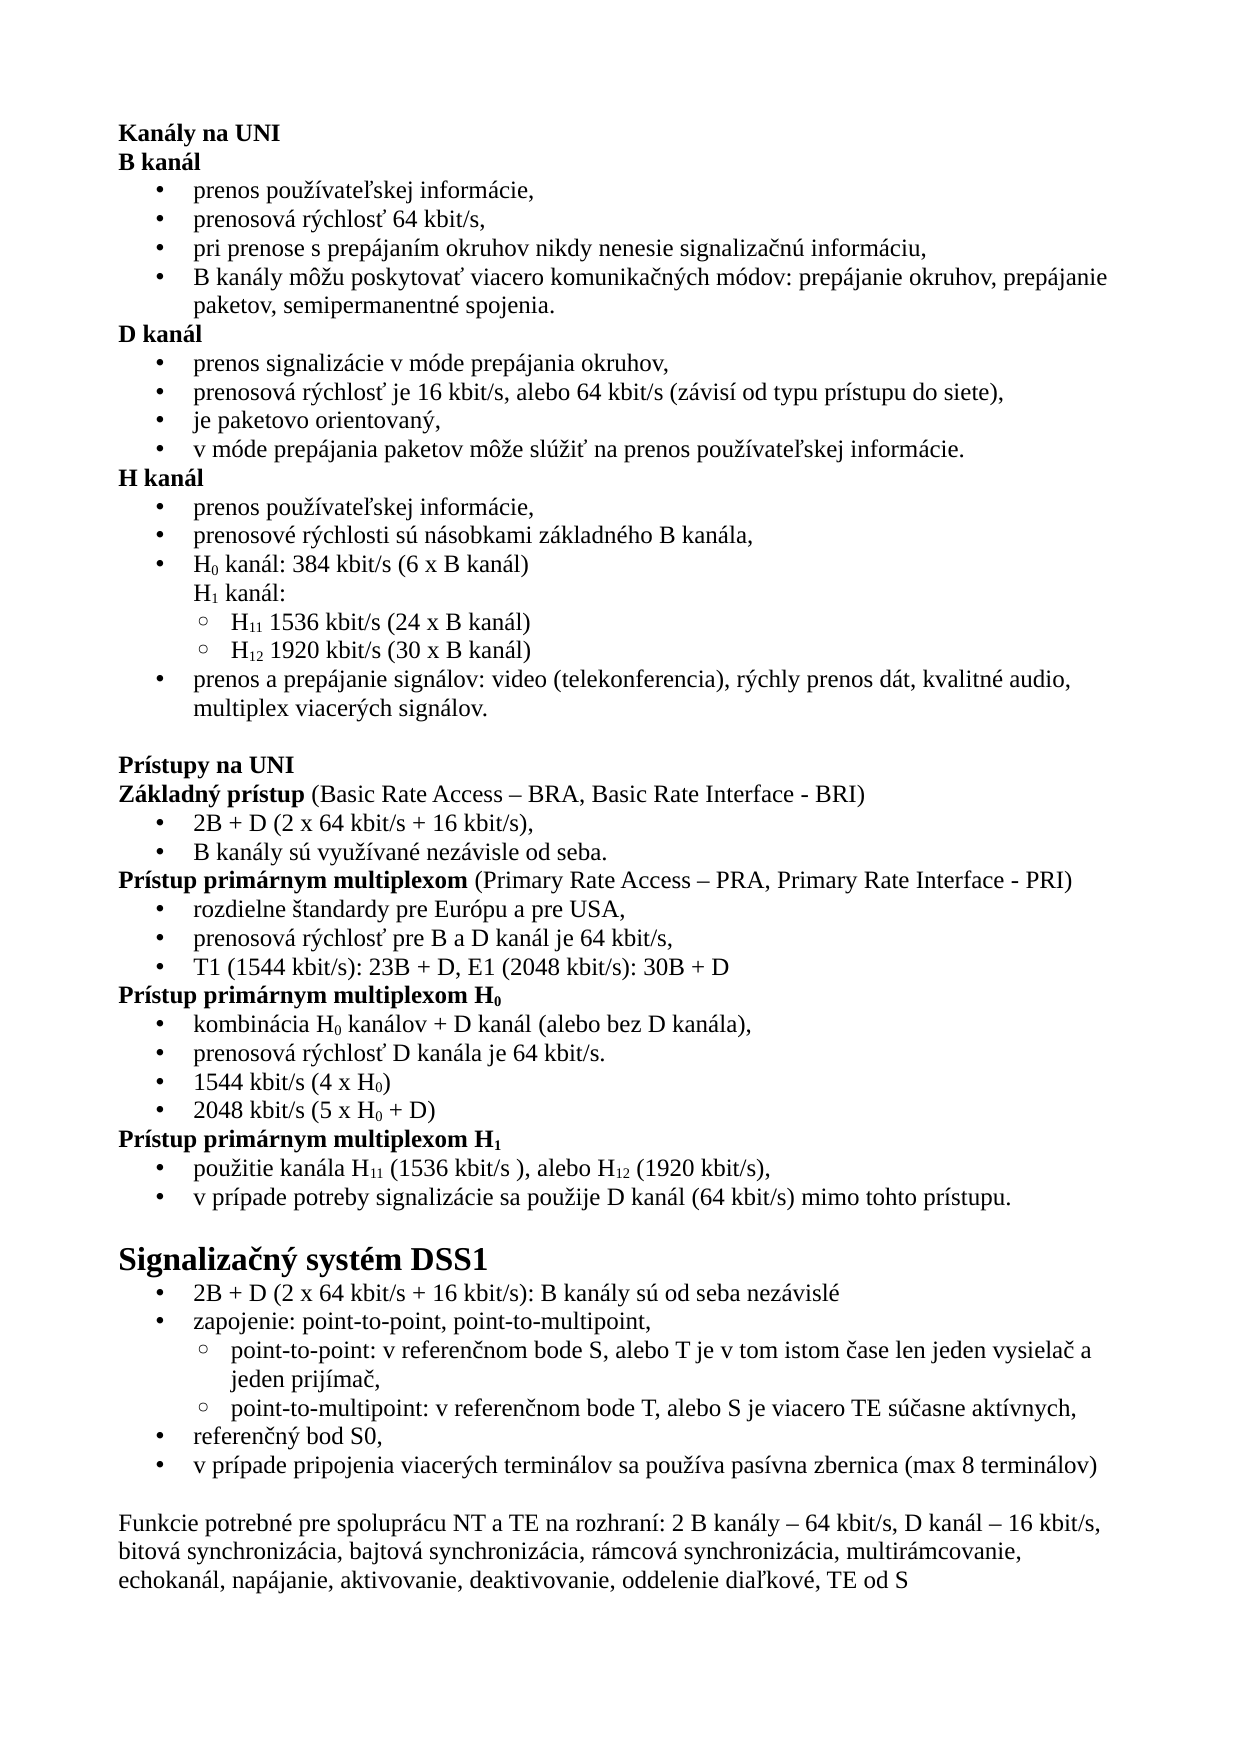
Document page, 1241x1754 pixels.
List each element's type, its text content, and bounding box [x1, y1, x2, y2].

list v prípade pripojenia viacerých terminálov sa používa pasívna zbernica (max 8 terminálov) [156, 1450, 1122, 1479]
list prenosové rýchlosti sú násobkami základného B kanála, [156, 521, 1122, 549]
list H1 kanál: [156, 578, 1122, 607]
list v móde prepájania paketov môže slúžiť na prenos používateľskej informácie. [156, 434, 1122, 463]
text Funkcie potrebné pre spoluprácu NT a TE na rozhraní: 2 B kanály – 64 kbit/s, D kanál – 16 kbit/s, bitová synchronizácia, bajtová synchronizácia, rámcová synchronizácia, multirámcovanie, echokanál, napájanie, aktivovanie, deaktivovanie, oddelenie diaľkové, TE od S [118, 1508, 1122, 1594]
list B kanály môžu poskytovať viacero komunikačných módov: prepájanie okruhov, prepájanie paketov, semipermanentné spojenia. [156, 262, 1122, 319]
list 2048 kbit/s (5 x H0 + D) [156, 1096, 1122, 1124]
list prenos signalizácie v móde prepájania okruhov, [156, 348, 1122, 377]
list rozdielne štandardy pre Európu a pre USA, [156, 894, 1122, 923]
list v prípade potreby signalizácie sa použije D kanál (64 kbit/s) mimo tohto prístupu. [156, 1182, 1122, 1211]
list 2B + D (2 x 64 kbit/s + 16 kbit/s), [156, 808, 1122, 837]
list referenčný bod S0, [156, 1421, 1122, 1450]
list kombinácia H0 kanálov + D kanál (alebo bez D kanála), [156, 1009, 1122, 1038]
list prenosová rýchlosť je 16 kbit/s, alebo 64 kbit/s (závisí od typu prístupu do siete), [156, 377, 1122, 406]
text H kanál [118, 463, 1122, 492]
list prenosová rýchlosť 64 kbit/s, [156, 204, 1122, 233]
list prenosová rýchlosť D kanála je 64 kbit/s. [156, 1038, 1122, 1067]
list H0 kanál: 384 kbit/s (6 x B kanál) [156, 549, 1122, 578]
list T1 (1544 kbit/s): 23B + D, E1 (2048 kbit/s): 30B + D [156, 952, 1122, 981]
list je paketovo orientovaný, [156, 406, 1122, 434]
list zapojenie: point-to-point, point-to-multipoint, [156, 1306, 1122, 1335]
text Základný prístup (Basic Rate Access – BRA, Basic Rate Interface - BRI) [118, 779, 1122, 808]
text Signalizačný systém DSS1 [118, 1239, 1122, 1278]
list point-to-multipoint: v referenčnom bode T, alebo S je viacero TE súčasne aktívnych, [193, 1393, 1122, 1421]
list point-to-point: v referenčnom bode S, alebo T je v tom istom čase len jeden vysielač a jeden prijímač, [193, 1335, 1122, 1393]
text Prístup primárnym multiplexom (Primary Rate Access – PRA, Primary Rate Interface - PRI) [118, 866, 1122, 894]
list H12 1920 kbit/s (30 x B kanál) [193, 636, 1122, 664]
list pri prenose s prepájaním okruhov nikdy nenesie signalizačnú informáciu, [156, 233, 1122, 262]
list 2B + D (2 x 64 kbit/s + 16 kbit/s): B kanály sú od seba nezávislé [156, 1278, 1122, 1306]
text D kanál [118, 319, 1122, 348]
text Prístupy na UNI [118, 751, 1122, 779]
list B kanály sú využívané nezávisle od seba. [156, 837, 1122, 866]
list prenos používateľskej informácie, [156, 176, 1122, 204]
text Prístup primárnym multiplexom H1 [118, 1124, 1122, 1153]
list prenos používateľskej informácie, [156, 492, 1122, 521]
list H11 1536 kbit/s (24 x B kanál) [193, 607, 1122, 636]
text Prístup primárnym multiplexom H0 [118, 981, 1122, 1009]
list prenos a prepájanie signálov: video (telekonferencia), rýchly prenos dát, kvalitné audio, multiplex viacerých signálov. [156, 664, 1122, 722]
text Kanály na UNI [118, 118, 1122, 147]
text B kanál [118, 147, 1122, 176]
list použitie kanála H11 (1536 kbit/s ), alebo H12 (1920 kbit/s), [156, 1153, 1122, 1182]
list prenosová rýchlosť pre B a D kanál je 64 kbit/s, [156, 923, 1122, 952]
list 1544 kbit/s (4 x H0) [156, 1067, 1122, 1096]
